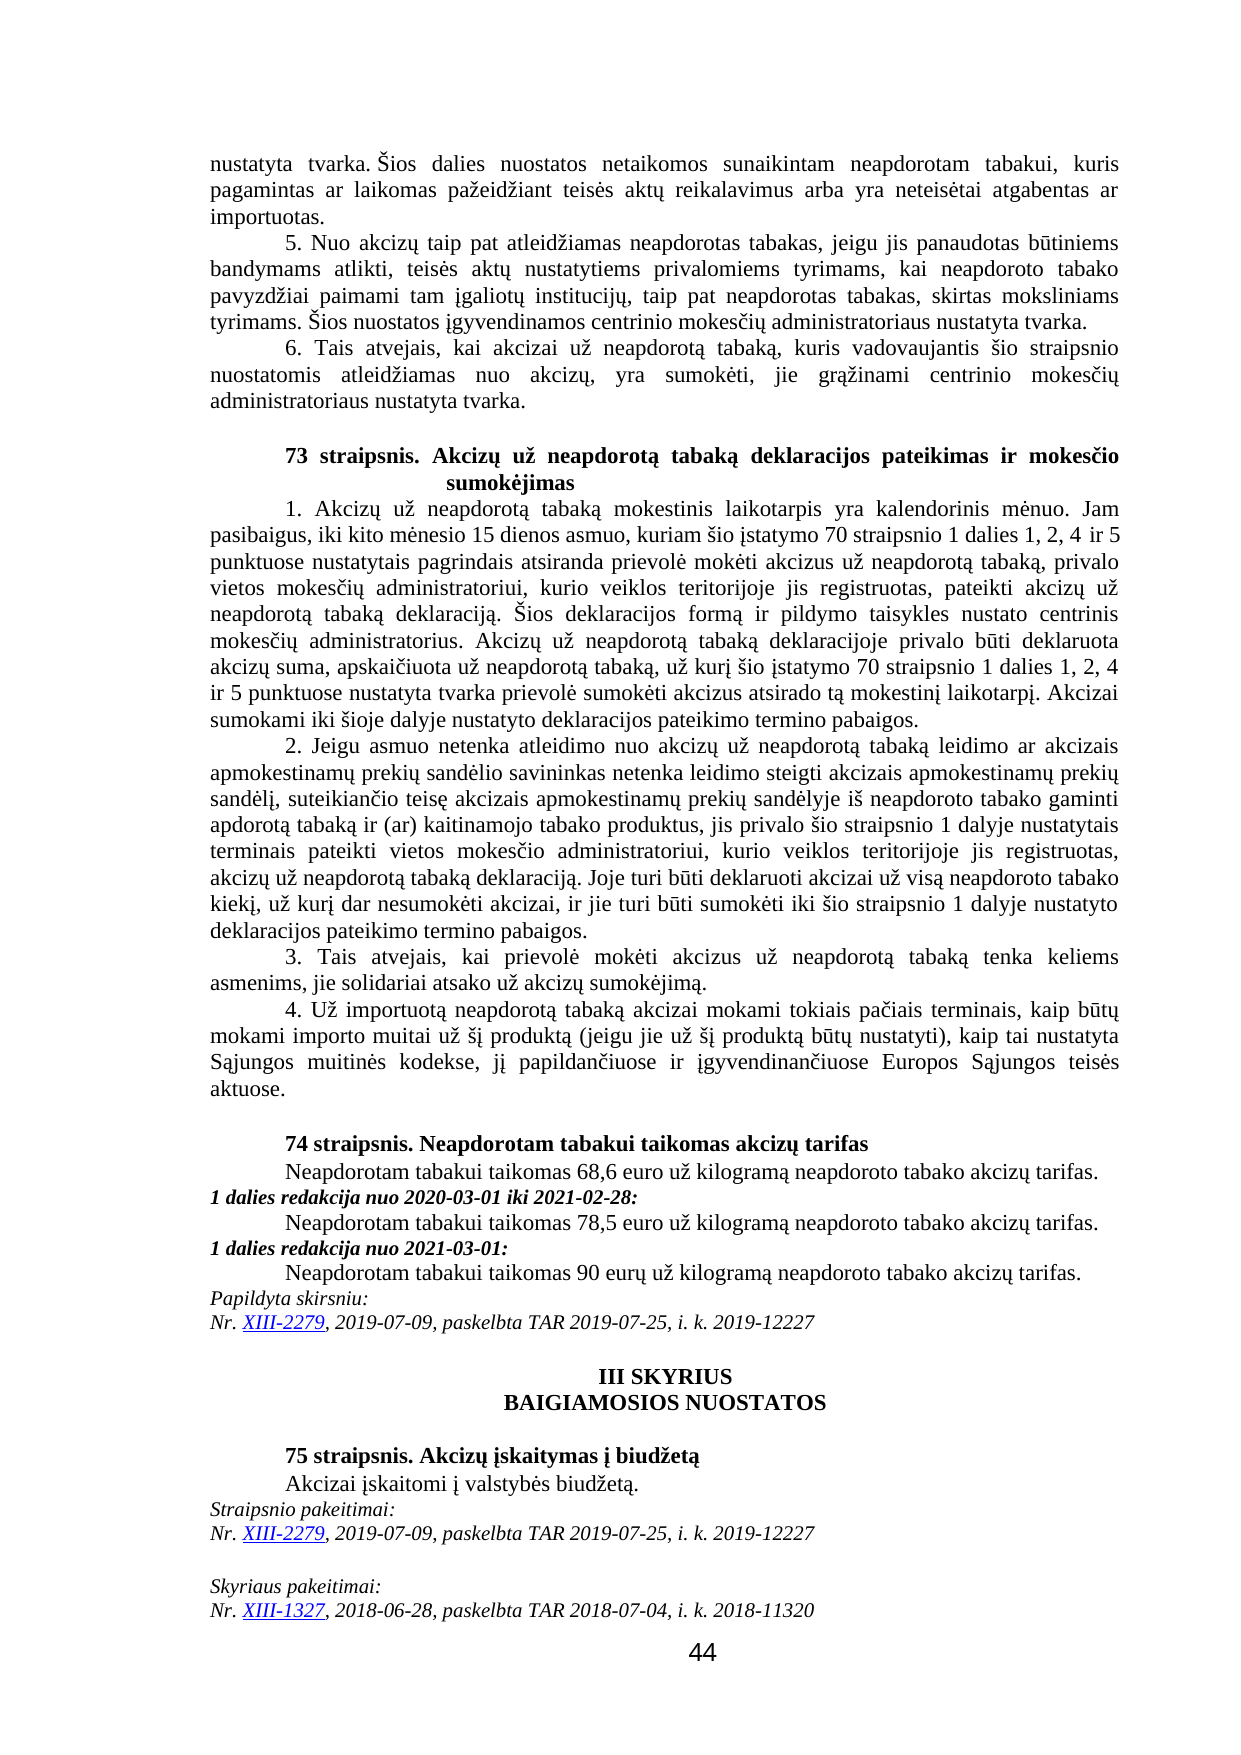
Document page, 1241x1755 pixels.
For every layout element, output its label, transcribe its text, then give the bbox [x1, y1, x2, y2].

text 3. Tais atvejais, kai prievolė mokėti akcizus už neapdorotą tabaką tenka keliems asmenims, jie solidariai atsako už akcizų sumokėjimą. [210, 943, 1120, 996]
text Akcizai įskaitomi į valstybės biudžetą. [210, 1468, 1120, 1497]
text 1 dalies redakcija nuo 2021-03-01: [210, 1235, 1120, 1259]
text 2. Jeigu asmuo netenka atleidimo nuo akcizų už neapdorotą tabaką leidimo ar akcizais apmokestinamų prekių sandėlio savininkas netenka leidimo steigti akcizais apmokestinamų prekių sandėlį, suteikiančio teisę akcizais apmokestinamų prekių sandėlyje iš neapdoroto tabako gaminti apdorotą tabaką ir (ar) kaitinamojo tabako produktus, jis privalo šio straipsnio 1 dalyje nustatytais terminais pateikti vietos mokesčio administratoriui, kurio veiklos teritorijoje jis registruotas, akcizų už neapdorotą tabaką deklaraciją. Joje turi būti deklaruoti akcizai už visą neapdoroto tabako kiekį, už kurį dar nesumokėti akcizai, ir jie turi būti sumokėti iki šio straipsnio 1 dalyje nustatyto deklaracijos pateikimo termino pabaigos. [210, 732, 1120, 943]
text 75 straipsnis. Akcizų įskaitymas į biudžetą [210, 1442, 1120, 1468]
text Straipsnio pakeitimai: [210, 1497, 1120, 1521]
text Papildyta skirsniu: [210, 1286, 1120, 1310]
text 4. Už importuotą neapdorotą tabaką akcizai mokami tokiais pačiais terminais, kaip būtų mokami importo muitai už šį produktą (jeigu jie už šį produktą būtų nustatyti), kaip tai nustatyta Sąjungos muitinės kodekse, jį papildančiuose ir įgyvendinančiuose Europos Sąjungos teisės aktuose. [210, 996, 1120, 1101]
text nustatyta tvarka. Šios dalies nuostatos netaikomos sunaikintam neapdorotam tabakui, kuris pagamintas ar laikomas pažeidžiant teisės aktų reikalavimus arba yra neteisėtai atgabentas ar importuotas. [210, 150, 1120, 229]
text III SKYRIUS [210, 1363, 1120, 1389]
text 74 straipsnis. Neapdorotam tabakui taikomas akcizų tarifas [210, 1130, 1120, 1156]
text 6. Tais atvejais, kai akcizai už neapdorotą tabaką, kuris vadovaujantis šio straipsnio nuostatomis atleidžiamas nuo akcizų, yra sumokėti, jie grąžinami centrinio mokesčių administratoriaus nustatyta tvarka. [210, 334, 1120, 413]
text 5. Nuo akcizų taip pat atleidžiamas neapdorotas tabakas, jeigu jis panaudotas būtiniems bandymams atlikti, teisės aktų nustatytiems privalomiems tyrimams, kai neapdoroto tabako pavyzdžiai paimami tam įgaliotų institucijų, taip pat neapdorotas tabakas, skirtas moksliniams tyrimams. Šios nuostatos įgyvendinamos centrinio mokesčių administratoriaus nustatyta tvarka. [210, 229, 1120, 334]
text 1 dalies redakcija nuo 2020-03-01 iki 2021-02-28: [210, 1185, 1120, 1209]
text 1. Akcizų už neapdorotą tabaką mokestinis laikotarpis yra kalendorinis mėnuo. Jam pasibaigus, iki kito mėnesio 15 dienos asmuo, kuriam šio įstatymo 70 straipsnio 1 dalies 1, 2, 4 ir 5 punktuose nustatytais pagrindais atsiranda prievolė mokėti akcizus už neapdorotą tabaką, privalo vietos mokesčių administratoriui, kurio veiklos teritorijoje jis registruotas, pateikti akcizų už neapdorotą tabaką deklaraciją. Šios deklaracijos formą ir pildymo taisykles nustato centrinis mokesčių administratorius. Akcizų už neapdorotą tabaką deklaracijoje privalo būti deklaruota akcizų suma, apskaičiuota už neapdorotą tabaką, už kurį šio įstatymo 70 straipsnio 1 dalies 1, 2, 4 ir 5 punktuose nustatyta tvarka prievolė sumokėti akcizus atsirado tą mokestinį laikotarpį. Akcizai sumokami iki šioje dalyje nustatyto deklaracijos pateikimo termino pabaigos. [210, 495, 1120, 732]
text Nr. XIII-1327, 2018-06-28, paskelbta TAR 2018-07-04, i. k. 2018-11320 [210, 1598, 1120, 1622]
text Neapdorotam tabakui taikomas 78,5 euro už kilogramą neapdoroto tabako akcizų tarifas. [210, 1209, 1120, 1235]
text 73 straipsnis. Akcizų už neapdorotą tabaką deklaracijos pateikimas ir mokesčio sumokėjimas [285, 442, 1120, 495]
text Skyriaus pakeitimai: [210, 1574, 1120, 1598]
text Neapdorotam tabakui taikomas 68,6 euro už kilogramą neapdoroto tabako akcizų tarifas. [210, 1156, 1120, 1185]
text BAIGIAMOSIOS NUOSTATOS [210, 1389, 1120, 1415]
text Nr. XIII-2279, 2019-07-09, paskelbta TAR 2019-07-25, i. k. 2019-12227 [210, 1310, 1120, 1334]
text Neapdorotam tabakui taikomas 90 eurų už kilogramą neapdoroto tabako akcizų tarifas. [210, 1259, 1120, 1286]
text Nr. XIII-2279, 2019-07-09, paskelbta TAR 2019-07-25, i. k. 2019-12227 [210, 1521, 1120, 1545]
